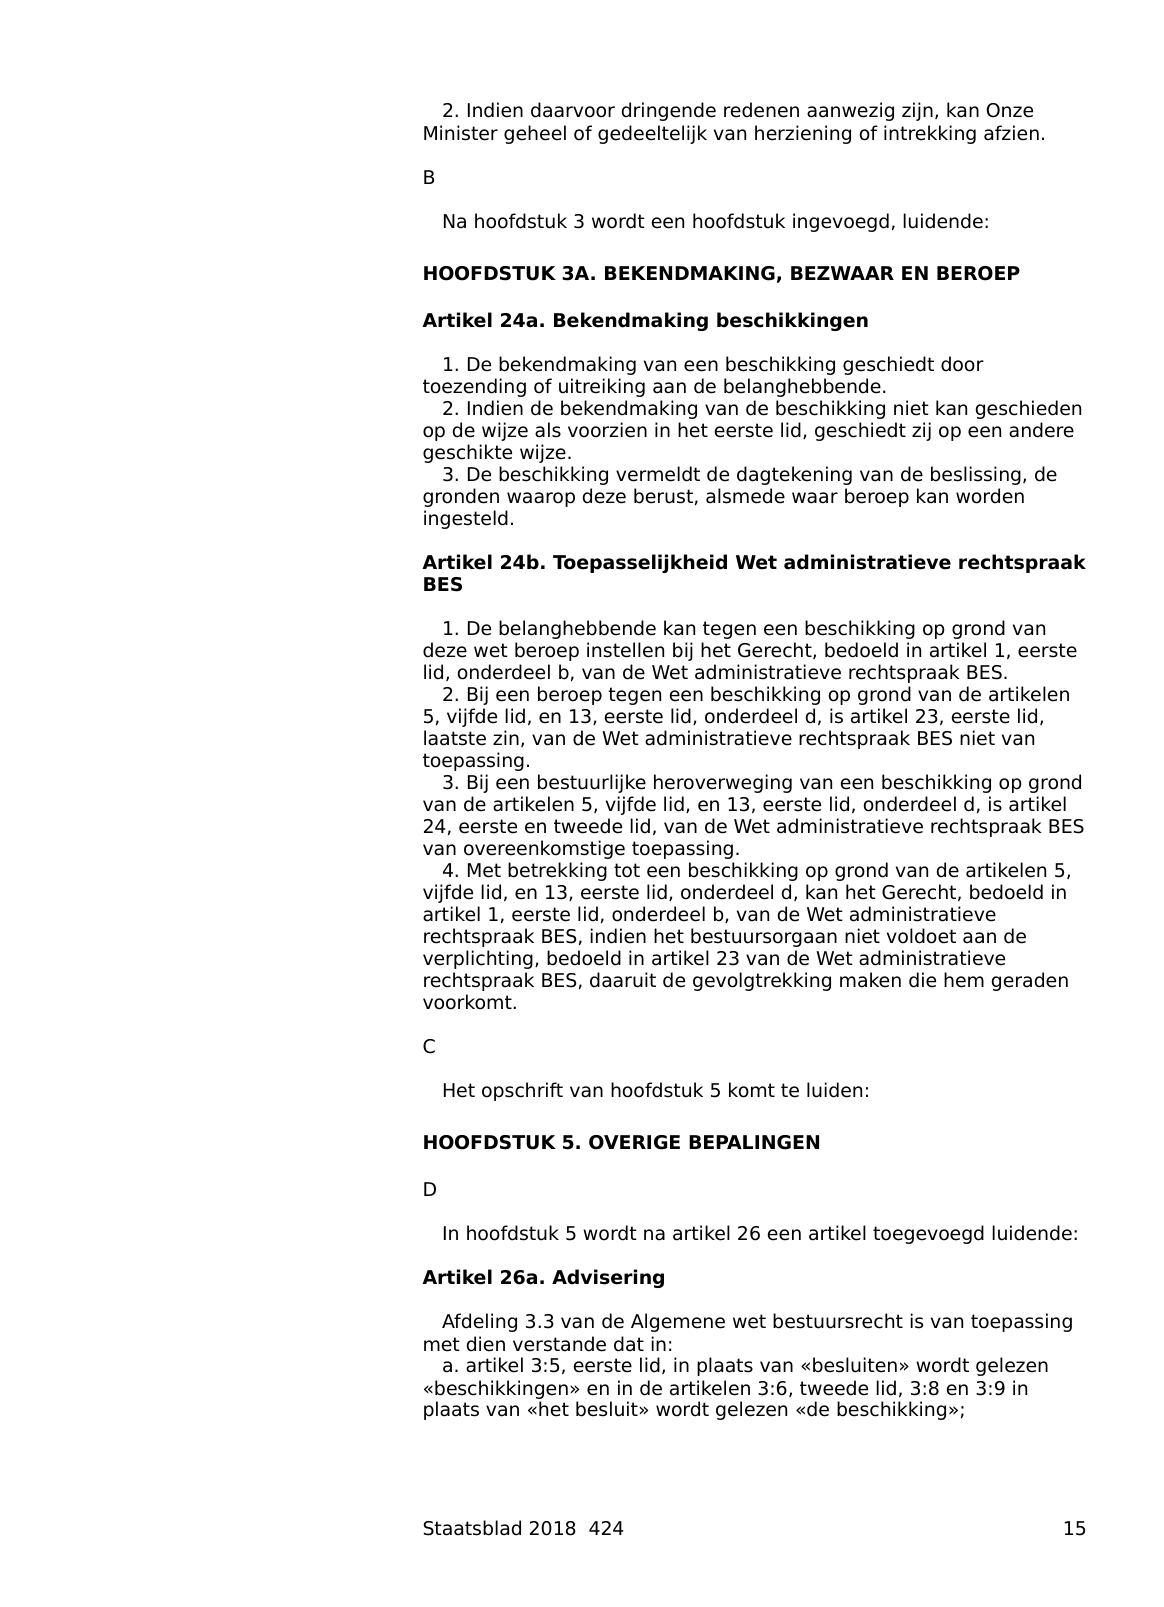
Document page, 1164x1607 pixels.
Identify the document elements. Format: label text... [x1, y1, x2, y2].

subtitle Artikel 24b. Toepasselijkheid Wet administratieve rechtspraak BES [422, 552, 1087, 596]
subtitle HOOFDSTUK 3A. BEKENDMAKING, BEZWAAR EN BEROEP [422, 263, 1087, 285]
text Afdeling 3.3 van de Algemene wet bestuursrecht is van toepassing met dien verstande dat in: [422, 1311, 1087, 1355]
text a. artikel 3:5, eerste lid, in plaats van «besluiten» wordt gelezen «beschikkingen» en in de artikelen 3:6, tweede lid, 3:8 en 3:9 in plaats van «het besluit» wordt gelezen «de beschikking»; [422, 1355, 1087, 1421]
text 2. Bij een beroep tegen een beschikking op grond van de artikelen 5, vijfde lid, en 13, eerste lid, onderdeel d, is artikel 23, eerste lid, laatste zin, van de Wet administratieve rechtspraak BES niet van toepassing. [422, 684, 1087, 772]
subtitle Artikel 24a. Bekendmaking beschikkingen [422, 310, 1087, 332]
text Na hoofdstuk 3 wordt een hoofdstuk ingevoegd, luidende: [422, 211, 1087, 233]
text Het opschrift van hoofdstuk 5 komt te luiden: [422, 1080, 1087, 1102]
text 3. Bij een bestuurlijke heroverweging van een beschikking op grond van de artikelen 5, vijfde lid, en 13, eerste lid, onderdeel d, is artikel 24, eerste en tweede lid, van de Wet administratieve rechtspraak BES van overeenkomstige toepassing. [422, 772, 1087, 860]
text C [422, 1036, 1087, 1058]
text 1. De bekendmaking van een beschikking geschiedt door toezending of uitreiking aan de belanghebbende. [422, 354, 1087, 398]
text B [422, 167, 1087, 188]
text 3. De beschikking vermeldt de dagtekening van de beslissing, de gronden waarop deze berust, alsmede waar beroep kan worden ingesteld. [422, 464, 1087, 530]
text 1. De belanghebbende kan tegen een beschikking op grond van deze wet beroep instellen bij het Gerecht, bedoeld in artikel 1, eerste lid, onderdeel b, van de Wet administratieve rechtspraak BES. [422, 618, 1087, 684]
text In hoofdstuk 5 wordt na artikel 26 een artikel toegevoegd luidende: [422, 1223, 1087, 1245]
text 2. Indien de bekendmaking van de beschikking niet kan geschieden op de wijze als voorzien in het eerste lid, geschiedt zij op een andere geschikte wijze. [422, 398, 1087, 464]
text 4. Met betrekking tot een beschikking op grond van de artikelen 5, vijfde lid, en 13, eerste lid, onderdeel d, kan het Gerecht, bedoeld in artikel 1, eerste lid, onderdeel b, van de Wet administratieve rechtspraak BES, indien het bestuursorgaan niet voldoet aan de verplichting, bedoeld in artikel 23 van de Wet administratieve rechtspraak BES, daaruit de gevolgtrekking maken die hem geraden voorkomt. [422, 860, 1087, 1014]
text D [422, 1179, 1087, 1201]
text 2. Indien daarvoor dringende redenen aanwezig zijn, kan Onze Minister geheel of gedeeltelijk van herziening of intrekking afzien. [422, 100, 1087, 144]
subtitle Artikel 26a. Advisering [422, 1267, 1087, 1289]
subtitle HOOFDSTUK 5. OVERIGE BEPALINGEN [422, 1132, 1087, 1154]
